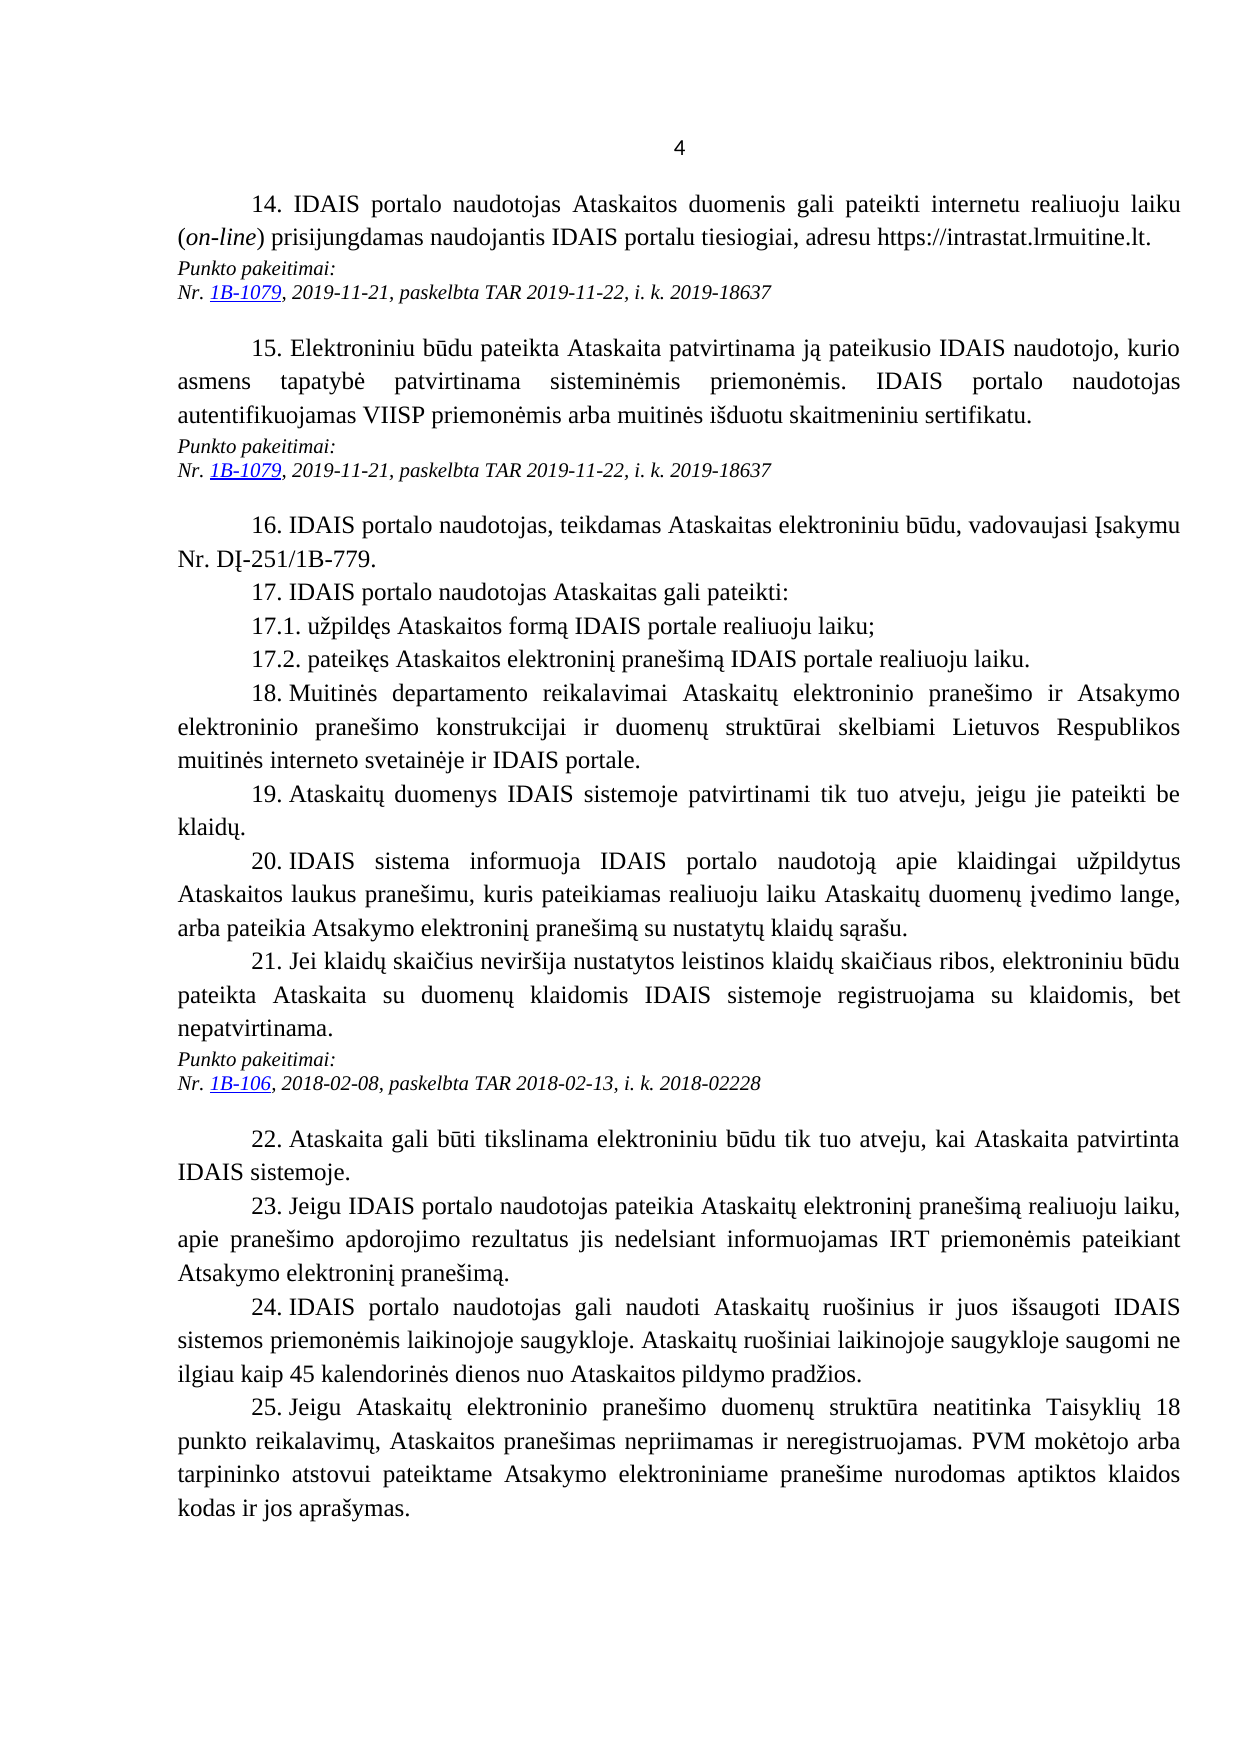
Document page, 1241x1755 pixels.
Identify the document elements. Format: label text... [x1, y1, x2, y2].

text 14. IDAIS portalo naudotojas Ataskaitos duomenis gali pateikti internetu realiuoju laiku (on-line) prisijungdamas naudojantis IDAIS portalu tiesiogiai, adresu https://intrastat.lrmuitine.lt. [177, 189, 1181, 251]
text 23. Jeigu IDAIS portalo naudotojas pateikia Ataskaitų elektroninį pranešimą realiuoju laiku, apie pranešimo apdorojimo rezultatus jis nedelsiant informuojamas IRT priemonėmis pateikiant Atsakymo elektroninį pranešimą. [177, 1191, 1181, 1287]
text 16. IDAIS portalo naudotojas, teikdamas Ataskaitas elektroniniu būdu, vadovaujasi Įsakymu Nr. DĮ-251/1B-779. [177, 510, 1181, 573]
text 21. Jei klaidų skaičius neviršija nustatytos leistinos klaidų skaičiaus ribos, elektroniniu būdu pateikta Ataskaita su duomenų klaidomis IDAIS sistemoje registruojama su klaidomis, bet nepatvirtinama. [177, 946, 1181, 1042]
text Nr. 1B-106, 2018-02-08, paskelbta TAR 2018-02-13, i. k. 2018-02228 [177, 1071, 1181, 1095]
text 25. Jeigu Ataskaitų elektroninio pranešimo duomenų struktūra neatitinka Taisyklių 18 punkto reikalavimų, Ataskaitos pranešimas nepriimamas ir neregistruojamas. PVM mokėtojo arba tarpininko atstovui pateiktame Atsakymo elektroniniame pranešime nurodomas aptiktos klaidos kodas ir jos aprašymas. [177, 1392, 1181, 1522]
text Nr. 1B-1079, 2019-11-21, paskelbta TAR 2019-11-22, i. k. 2019-18637 [177, 458, 1181, 482]
text 17.1. užpildęs Ataskaitos formą IDAIS portale realiuoju laiku; [177, 611, 1181, 640]
text 17.2. pateikęs Ataskaitos elektroninį pranešimą IDAIS portale realiuoju laiku. [177, 644, 1181, 673]
text 15. Elektroniniu būdu pateikta Ataskaita patvirtinama ją pateikusio IDAIS naudotojo, kurio asmens tapatybė patvirtinama sisteminėmis priemonėmis. IDAIS portalo naudotojas autentifikuojamas VIISP priemonėmis arba muitinės išduotu skaitmeniniu sertifikatu. [177, 333, 1181, 429]
text Punkto pakeitimai: [177, 433, 1181, 458]
text 17. IDAIS portalo naudotojas Ataskaitas gali pateikti: [177, 577, 1181, 606]
text Nr. 1B-1079, 2019-11-21, paskelbta TAR 2019-11-22, i. k. 2019-18637 [177, 280, 1181, 304]
text 20. IDAIS sistema informuoja IDAIS portalo naudotoją apie klaidingai užpildytus Ataskaitos laukus pranešimu, kuris pateikiamas realiuoju laiku Ataskaitų duomenų įvedimo lange, arba pateikia Atsakymo elektroninį pranešimą su nustatytų klaidų sąrašu. [177, 846, 1181, 942]
text Punkto pakeitimai: [177, 256, 1181, 280]
text Punkto pakeitimai: [177, 1047, 1181, 1071]
text 19. Ataskaitų duomenys IDAIS sistemoje patvirtinami tik tuo atveju, jeigu jie pateikti be klaidų. [177, 779, 1181, 841]
text 24. IDAIS portalo naudotojas gali naudoti Ataskaitų ruošinius ir juos išsaugoti IDAIS sistemos priemonėmis laikinojoje saugykloje. Ataskaitų ruošiniai laikinojoje saugykloje saugomi ne ilgiau kaip 45 kalendorinės dienos nuo Ataskaitos pildymo pradžios. [177, 1292, 1181, 1387]
text 18. Muitinės departamento reikalavimai Ataskaitų elektroninio pranešimo ir Atsakymo elektroninio pranešimo konstrukcijai ir duomenų struktūrai skelbiami Lietuvos Respublikos muitinės interneto svetainėje ir IDAIS portale. [177, 678, 1181, 774]
text 22. Ataskaita gali būti tikslinama elektroniniu būdu tik tuo atveju, kai Ataskaita patvirtinta IDAIS sistemoje. [177, 1124, 1181, 1186]
